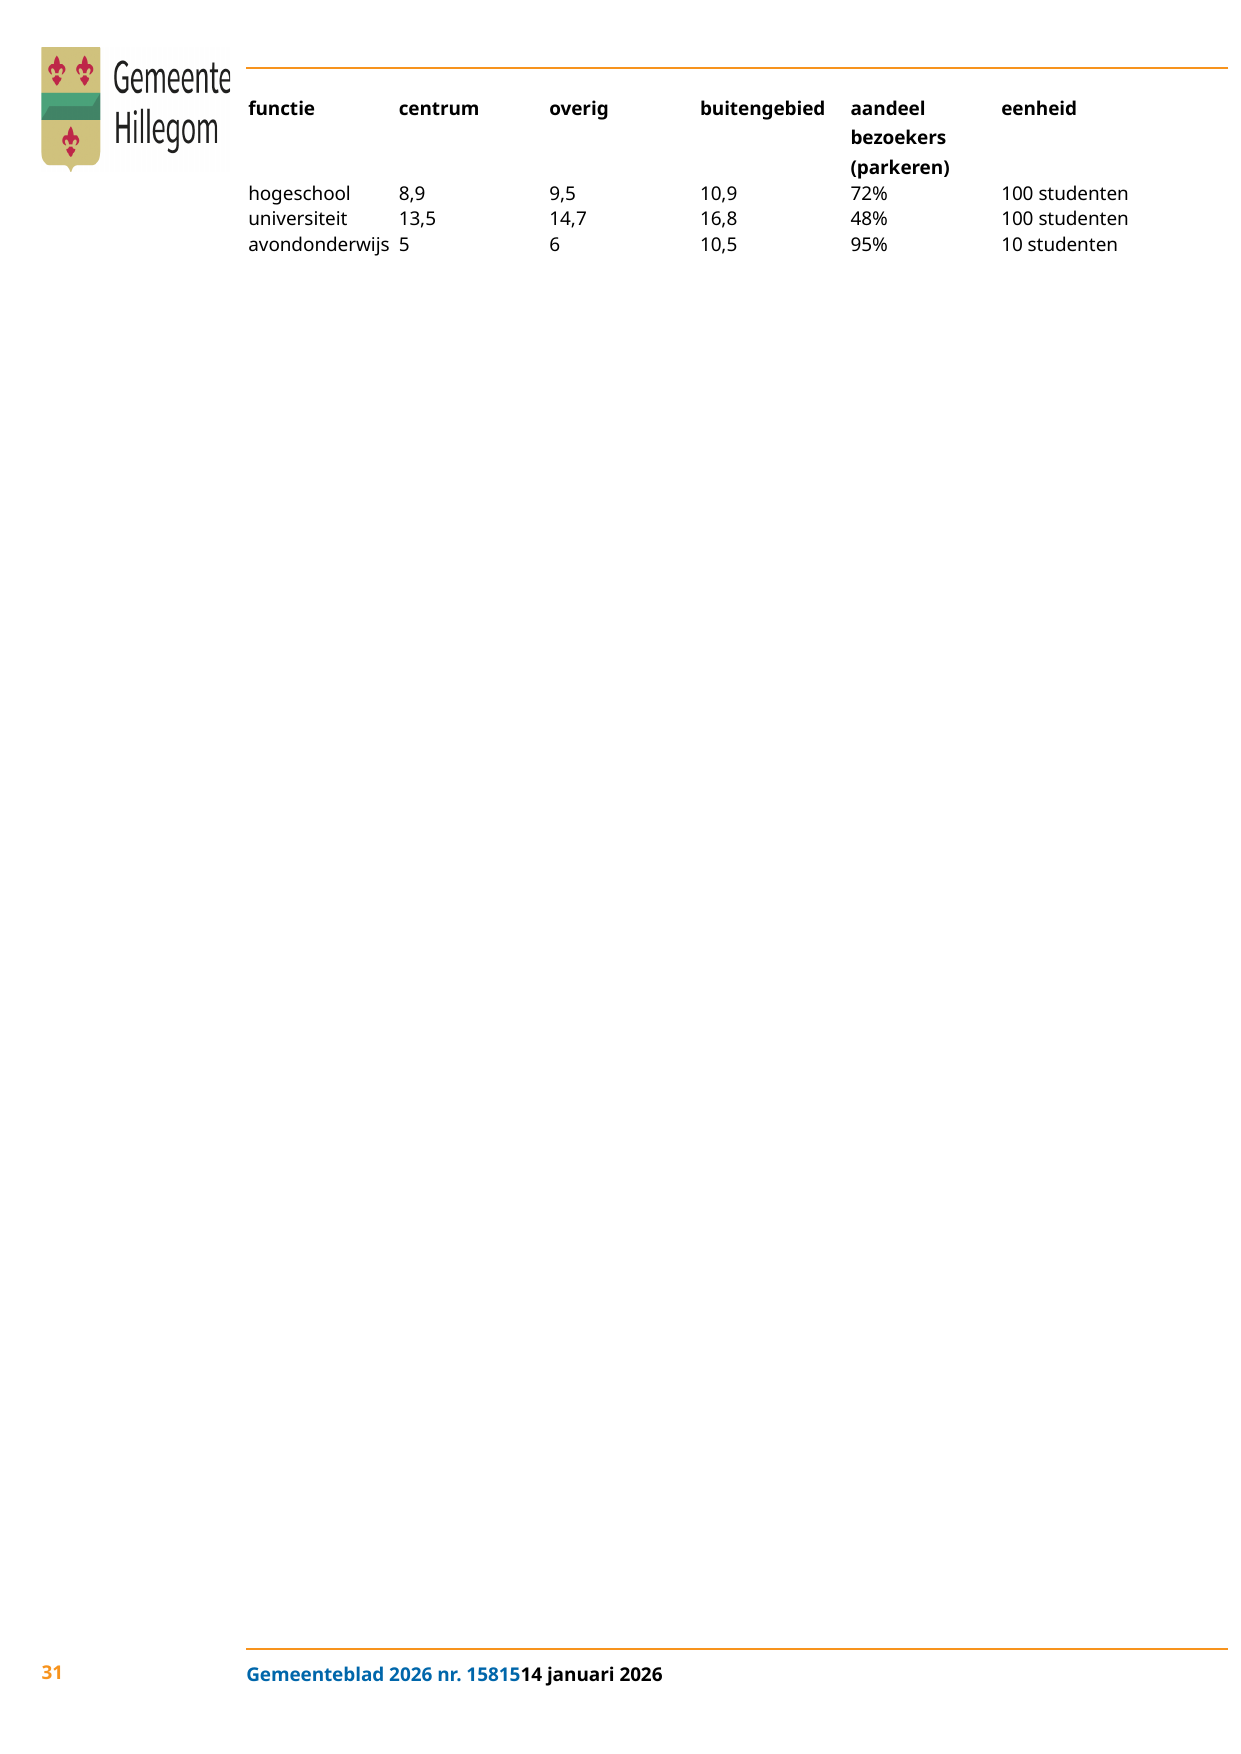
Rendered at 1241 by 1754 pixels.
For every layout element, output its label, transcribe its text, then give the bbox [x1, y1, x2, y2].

table_cell 48% [850, 205, 1001, 231]
table_header centrum [399, 95, 549, 180]
table_cell 5 [399, 231, 549, 257]
table_cell 10 studenten [1001, 231, 1152, 257]
table_cell 8,9 [399, 180, 549, 205]
table_header functie [248, 95, 398, 180]
table_cell hogeschool [248, 180, 398, 205]
table_cell 14,7 [549, 205, 700, 231]
table_header eenheid [1001, 95, 1152, 180]
table_cell 9,5 [549, 180, 700, 205]
table_cell 100 studenten [1001, 180, 1152, 205]
table_header overig [549, 95, 700, 180]
table_cell 72% [850, 180, 1001, 205]
table_header aandeel bezoekers (parkeren) [850, 95, 1001, 180]
picture [41, 47, 231, 172]
table_cell 6 [549, 231, 700, 257]
table_cell 10,9 [700, 180, 850, 205]
table_cell 16,8 [700, 205, 850, 231]
table_cell 13,5 [399, 205, 549, 231]
table_cell 10,5 [700, 231, 850, 257]
table_cell 95% [850, 231, 1001, 257]
table_header buitengebied [700, 95, 850, 180]
table_cell 100 studenten [1001, 205, 1152, 231]
table_cell universiteit [248, 205, 398, 231]
table_cell avondonderwijs [248, 231, 398, 257]
